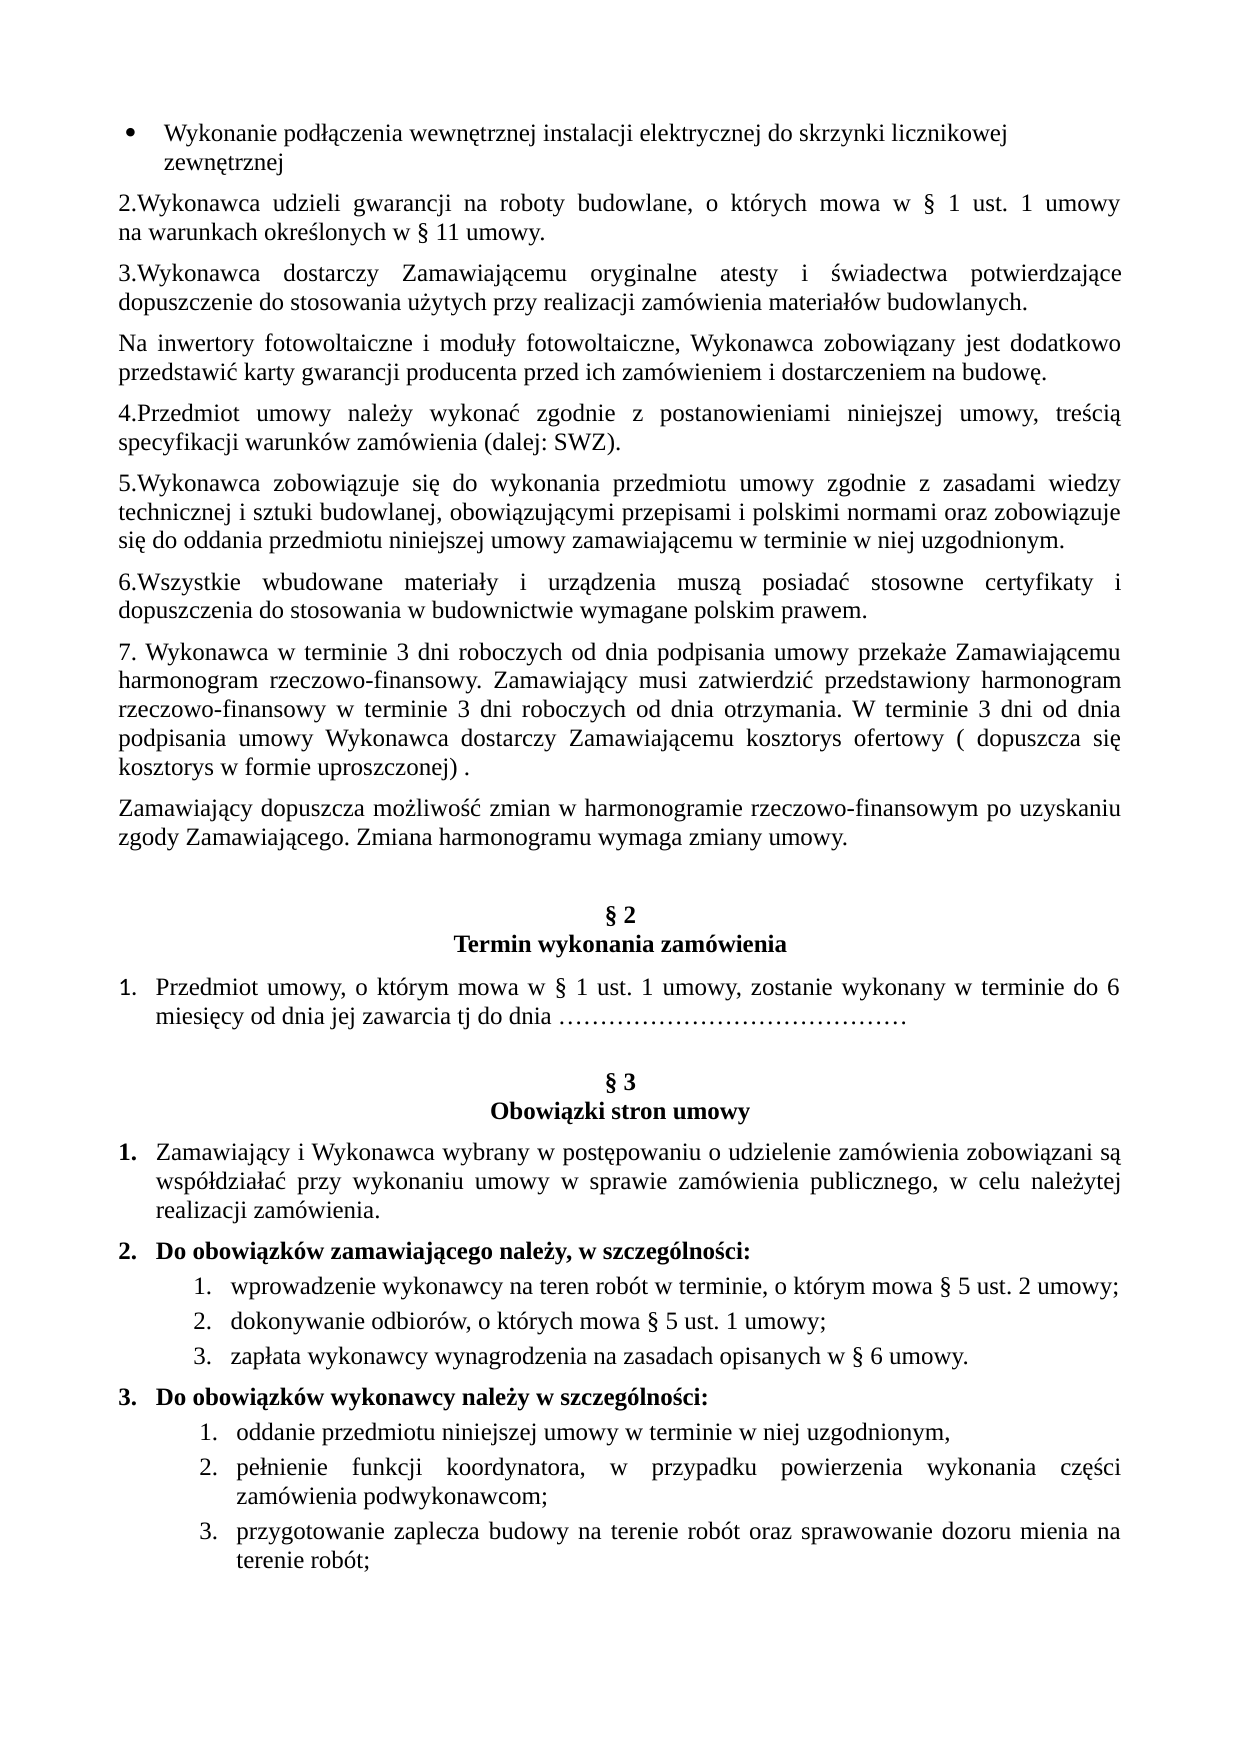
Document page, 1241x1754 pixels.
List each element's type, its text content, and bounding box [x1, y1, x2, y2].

list dokonywanie odbiorów, o których mowa § 5 ust. 1 umowy; [193, 1306, 1122, 1335]
list Do obowiązków zamawiającego należy, w szczególności: [118, 1236, 1122, 1265]
list Do obowiązków wykonawcy należy w szczególności: [118, 1382, 1122, 1411]
text 7. Wykonawca w terminie 3 dni roboczych od dnia podpisania umowy przekaże Zamawiającemu harmonogram rzeczowo-finansowy. Zamawiający musi zatwierdzić przedstawiony harmonogram rzeczowo-finansowy w terminie 3 dni roboczych od dnia otrzymania. W terminie 3 dni od dnia podpisania umowy Wykonawca dostarczy Zamawiającemu kosztorys ofertowy ( dopuszcza się kosztorys w formie uproszczonej) . [118, 637, 1122, 781]
list wprowadzenie wykonawcy na teren robót w terminie, o którym mowa § 5 ust. 2 umowy; [193, 1271, 1122, 1300]
text 3.Wykonawca dostarczy Zamawiającemu oryginalne atesty i świadectwa potwierdzające dopuszczenie do stosowania użytych przy realizacji zamówienia materiałów budowlanych. [118, 258, 1122, 316]
list oddanie przedmiotu niniejszej umowy w terminie w niej uzgodnionym, [199, 1417, 1122, 1446]
list Wykonanie podłączenia wewnętrznej instalacji elektrycznej do skrzynki licznikowej zewnętrznej [126, 118, 1122, 176]
list pełnienie funkcji koordynatora, w przypadku powierzenia wykonania części zamówienia podwykonawcom; [199, 1452, 1122, 1510]
text Na inwertory fotowoltaiczne i moduły fotowoltaiczne, Wykonawca zobowiązany jest dodatkowo przedstawić karty gwarancji producenta przed ich zamówieniem i dostarczeniem na budowę. [118, 328, 1122, 386]
text Zamawiający dopuszcza możliwość zmian w harmonogramie rzeczowo-finansowym po uzyskaniu zgody Zamawiającego. Zmiana harmonogramu wymaga zmiany umowy. [118, 793, 1122, 851]
text Obowiązki stron umowy [118, 1096, 1122, 1125]
list Zamawiający i Wykonawca wybrany w postępowaniu o udzielenie zamówienia zobowiązani są współdziałać przy wykonaniu umowy w sprawie zamówienia publicznego, w celu należytej realizacji zamówienia. [118, 1137, 1122, 1224]
list zapłata wykonawcy wynagrodzenia na zasadach opisanych w § 6 umowy. [193, 1341, 1122, 1370]
text 5.Wykonawca zobowiązuje się do wykonania przedmiotu umowy zgodnie z zasadami wiedzy technicznej i sztuki budowlanej, obowiązującymi przepisami i polskimi normami oraz zobowiązuje się do oddania przedmiotu niniejszej umowy zamawiającemu w terminie w niej uzgodnionym. [118, 468, 1122, 554]
text 4.Przedmiot umowy należy wykonać zgodnie z postanowieniami niniejszej umowy, treścią specyfikacji warunków zamówienia (dalej: SWZ). [118, 398, 1122, 456]
list przygotowanie zaplecza budowy na terenie robót oraz sprawowanie dozoru mienia na terenie robót; [199, 1516, 1122, 1574]
text 6.Wszystkie wbudowane materiały i urządzenia muszą posiadać stosowne certyfikaty i dopuszczenia do stosowania w budownictwie wymagane polskim prawem. [118, 567, 1122, 624]
text 2.Wykonawca udzieli gwarancji na roboty budowlane, o których mowa w § 1 ust. 1 umowy na warunkach określonych w § 11 umowy. [118, 188, 1122, 246]
text Termin wykonania zamówienia [118, 929, 1122, 958]
text § 2 [118, 901, 1122, 929]
list Przedmiot umowy, o którym mowa w § 1 ust. 1 umowy, zostanie wykonany w terminie do 6 miesięcy od dnia jej zawarcia tj do dnia …………………………………… [118, 971, 1122, 1030]
text § 3 [118, 1067, 1122, 1096]
